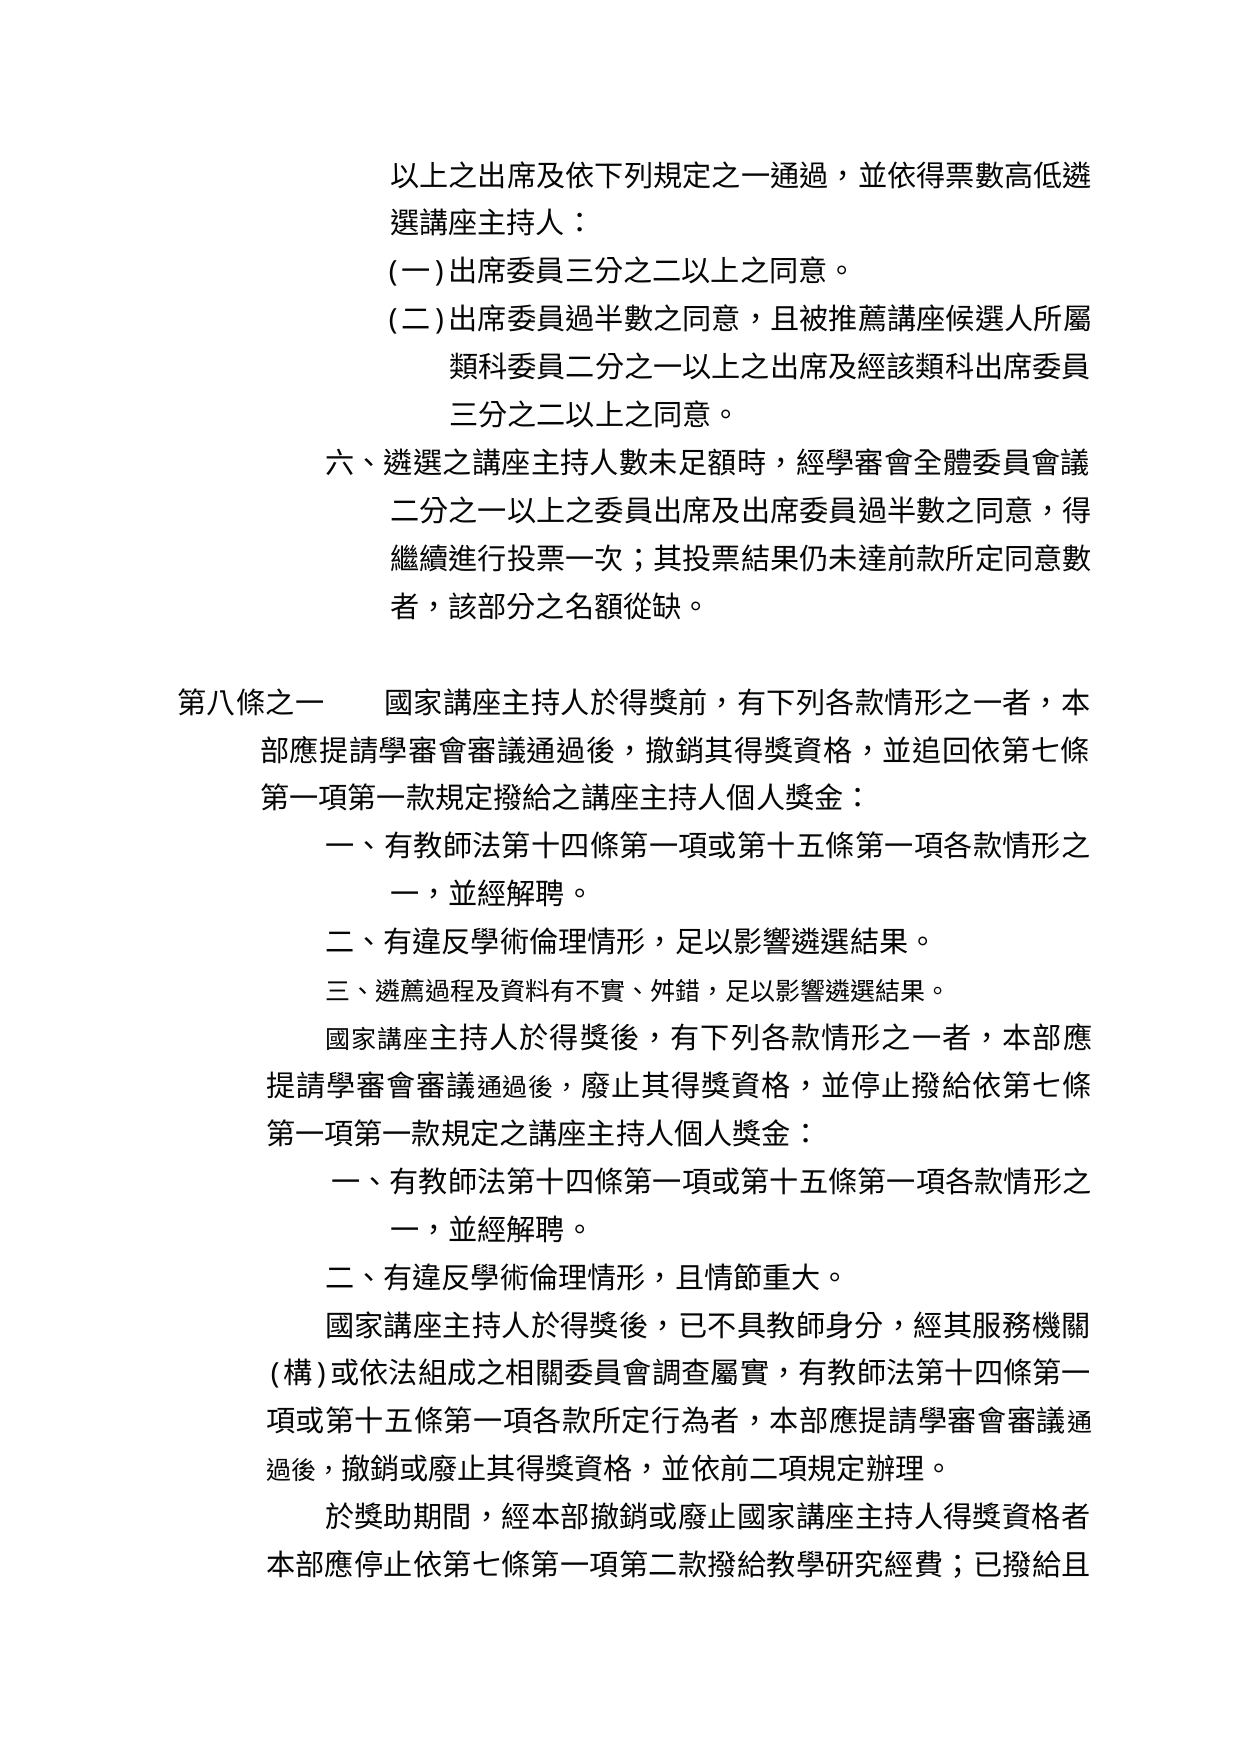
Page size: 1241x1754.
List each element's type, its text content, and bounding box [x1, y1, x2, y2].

text 國家講座主持人於得獎後，已不具教師身分，經其服務機關(構)或依法組成之相關委員會調查屬實，有教師法第十四條第一項或第十五條第一項各款所定行為者，本部應提請學審會審議通過後，撤銷或廢止其得獎資格，並依前二項規定辦理。 [266, 1298, 1092, 1489]
text 第八條之一 國家講座主持人於得獎前，有下列各款情形之一者，本部應提請學審會審議通過後，撤銷其得獎資格，並追回依第七條第一項第一款規定撥給之講座主持人個人獎金： [177, 675, 1092, 818]
text 於獎助期間，經本部撤銷或廢止國家講座主持人得獎資格者，本部應停止依第七條第一項第二款撥給教學研究經費；已撥給且尚未執行者，應即停止執行並繳回。 [266, 1489, 1092, 1585]
text 三、遴薦過程及資料有不實、舛錯，足以影響遴選結果。 [325, 962, 1092, 1010]
text 二、有違反學術倫理情形，且情節重大。 [325, 1250, 1092, 1298]
text 六、遴選之講座主持人數未足額時，經學審會全體委員會議二分之一以上之委員出席及出席委員過半數之同意，得繼續進行投票一次；其投票結果仍未達前款所定同意數者，該部分之名額從缺。 [325, 435, 1092, 627]
text 一、有教師法第十四條第一項或第十五條第一項各款情形之一，並經解聘。 [331, 1154, 1092, 1250]
text 一、有教師法第十四條第一項或第十五條第一項各款情形之一，並經解聘。 [325, 818, 1092, 914]
text (一)出席委員三分之二以上之同意。 [384, 243, 1092, 291]
text (二)出席委員過半數之同意，且被推薦講座候選人所屬類科委員二分之一以上之出席及經該類科出席委員三分之二以上之同意。 [384, 291, 1092, 435]
text 國家講座主持人於得獎後，有下列各款情形之一者，本部應提請學審會審議通過後，廢止其得獎資格，並停止撥給依第七條第一項第一款規定之講座主持人個人獎金： [266, 1010, 1092, 1154]
text 以上之出席及依下列規定之一通過，並依得票數高低遴選講座主持人： [325, 148, 1092, 243]
text 二、有違反學術倫理情形，足以影響遴選結果。 [325, 914, 1092, 962]
